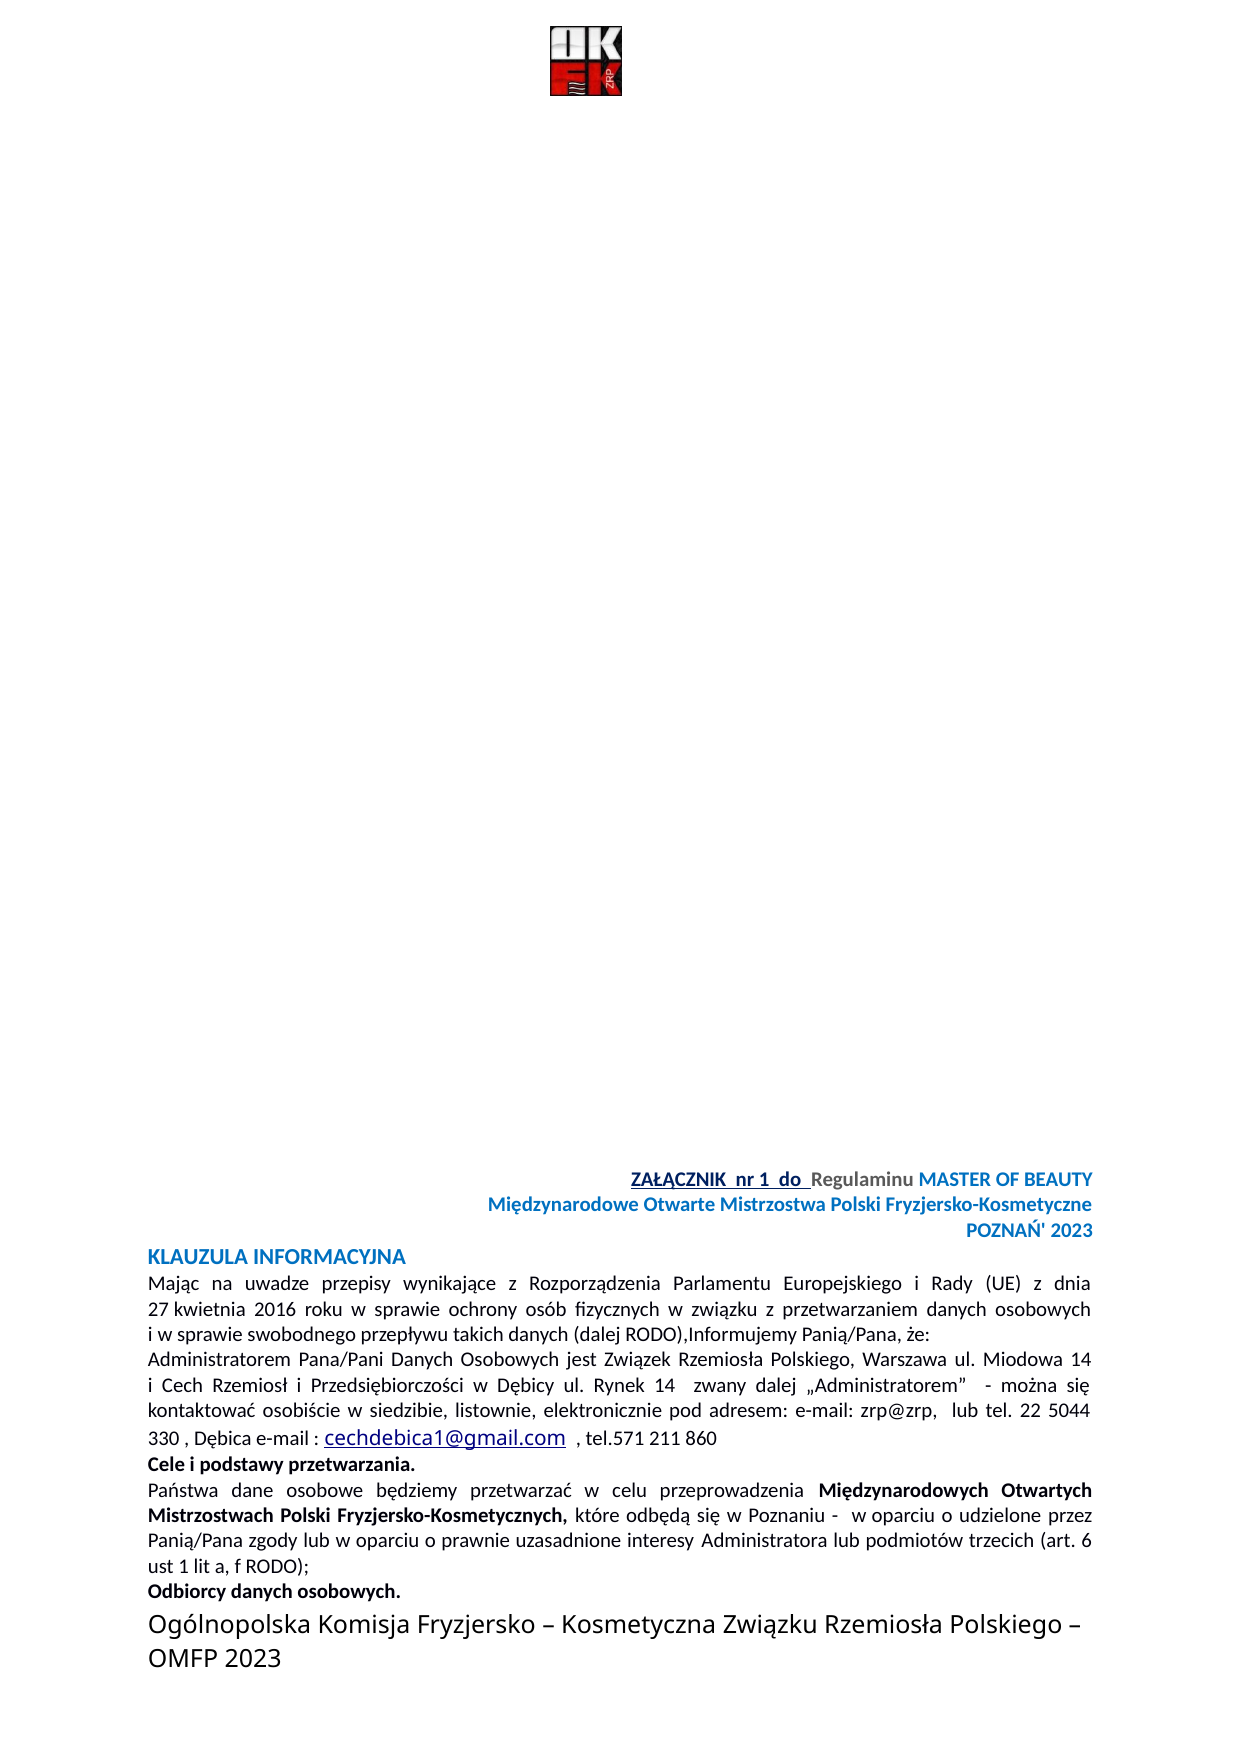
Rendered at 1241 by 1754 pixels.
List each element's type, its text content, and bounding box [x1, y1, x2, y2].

text Mając na uwadze przepisy wynikające z Rozporządzenia Parlamentu Europejskiego i Rady (UE) z dnia 27 kwietnia 2016 roku w sprawie ochrony osób fizycznych w związku z przetwarzaniem danych osobowych i w sprawie swobodnego przepływu takich danych (dalej RODO),Informujemy Panią/Pana, że: [148, 1270, 1092, 1347]
text Odbiorcy danych osobowych. [148, 1578, 1092, 1604]
text Państwa dane osobowe będziemy przetwarzać w celu przeprowadzenia Międzynarodowych Otwartych Mistrzostwach Polski Fryzjersko-Kosmetycznych, które odbędą się w Poznaniu - w oparciu o udzielone przez Panią/Pana zgody lub w oparciu o prawnie uzasadnione interesy Administratora lub podmiotów trzecich (art. 6 ust 1 lit a, f RODO); [148, 1477, 1092, 1578]
text Administratorem Pana/Pani Danych Osobowych jest Związek Rzemiosła Polskiego, Warszawa ul. Miodowa 14 i Cech Rzemiosł i Przedsiębiorczości w Dębicy ul. Rynek 14 zwany dalej „Administratorem” - można się kontaktować osobiście w siedzibie, listownie, elektronicznie pod adresem: e-mail: zrp@zrp, lub tel. 22 5044 330 , Dębica e-mail : cechdebica1@gmail.com , tel.571 211 860 [148, 1347, 1092, 1451]
text KLAUZULA INFORMACYJNA [148, 1242, 1092, 1270]
text ZAŁĄCZNIK nr 1 do Regulaminu MASTER OF BEAUTY [148, 1166, 1092, 1192]
text POZNAŃ' 2023 [148, 1217, 1092, 1242]
text Cele i podstawy przetwarzania. [148, 1451, 1092, 1477]
text Międzynarodowe Otwarte Mistrzostwa Polski Fryzjersko-Kosmetyczne [148, 1192, 1092, 1217]
